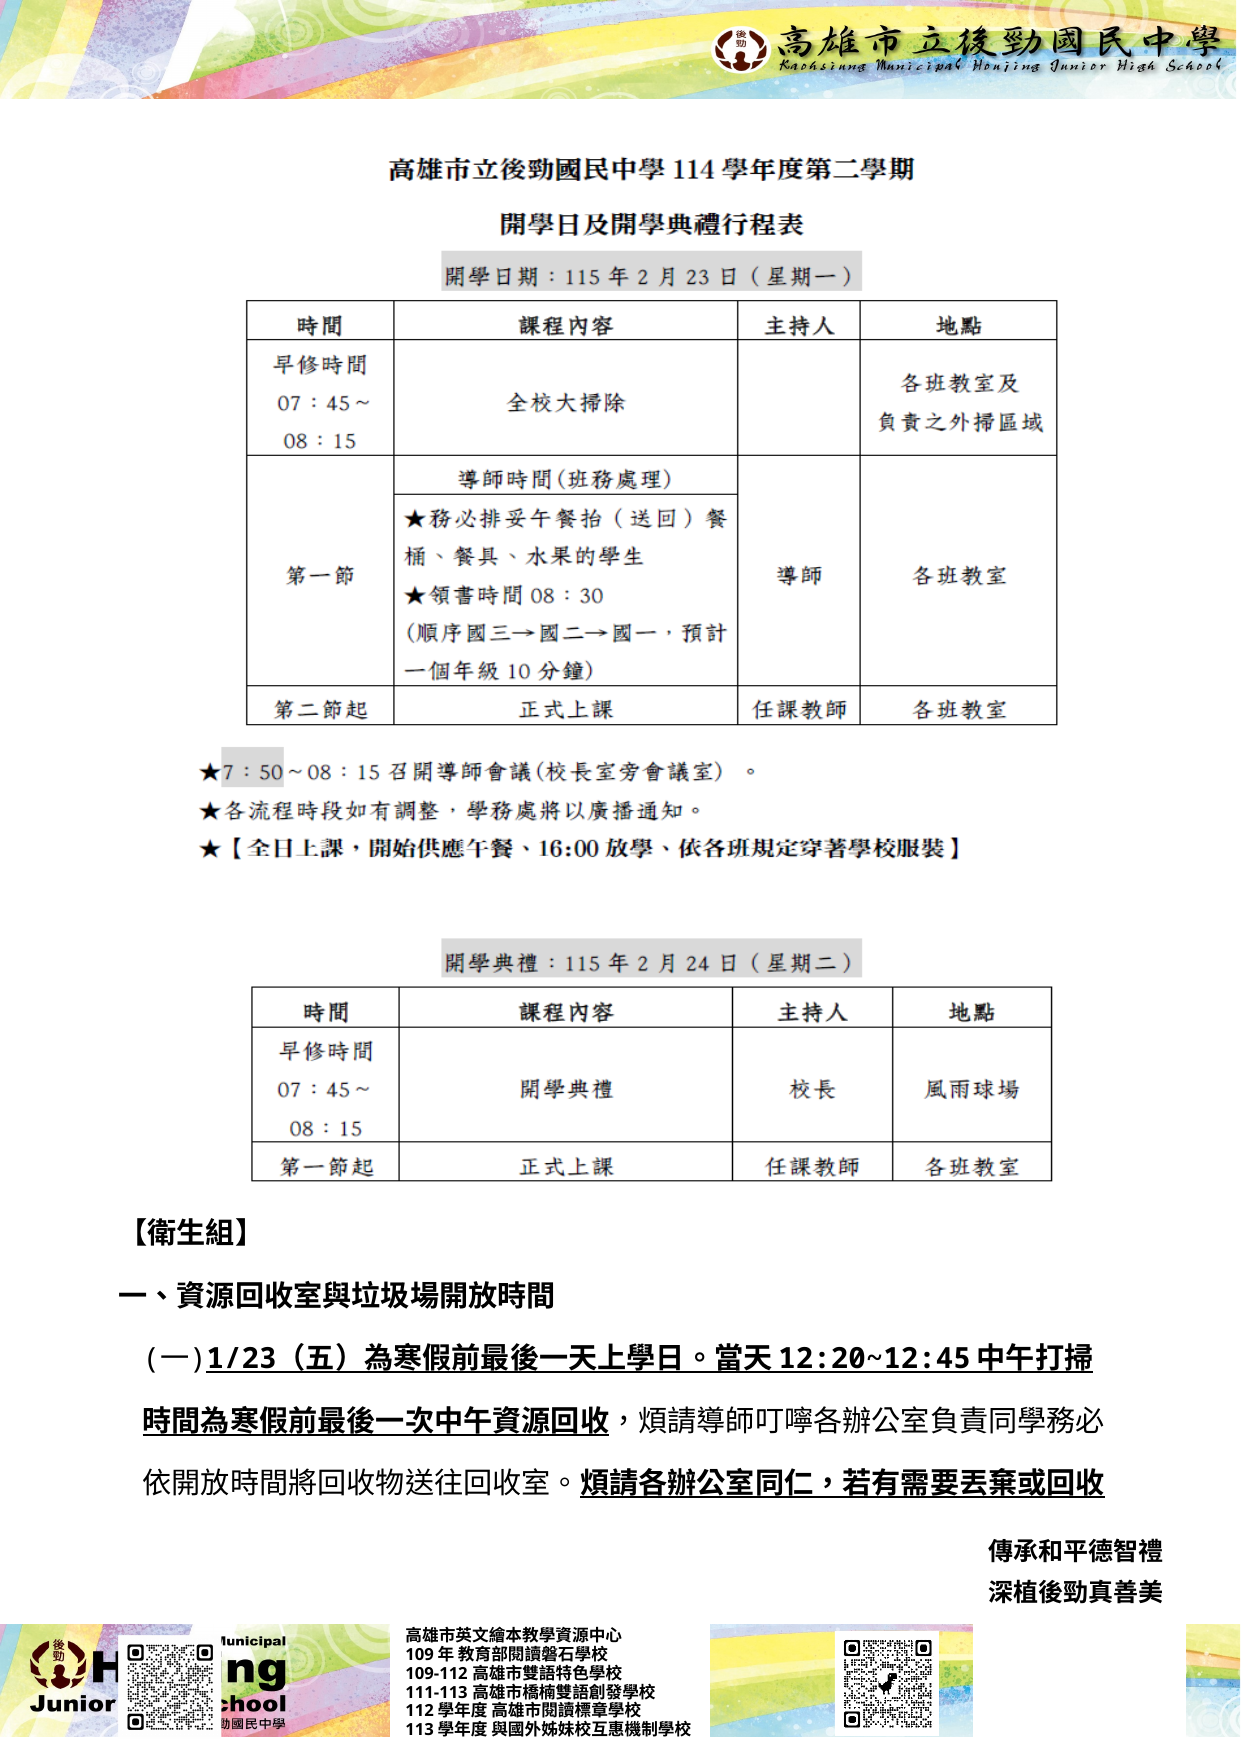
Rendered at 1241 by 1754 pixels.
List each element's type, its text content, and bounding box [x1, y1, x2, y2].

text (一)1/23（五）為寒假前最後一天上學日。當天12:20~12:45中午打掃時間為寒假前最後一次中午資源回收，煩請導師叮嚀各辦公室負責同學務必依開放時間將回收物送往回收室。煩請各辦公室同仁，若有需要丟棄或回收 [142, 1314, 1122, 1502]
text 一、資源回收室與垃圾場開放時間 [118, 1252, 1122, 1314]
text 【衛生組】 [118, 189, 1122, 1252]
